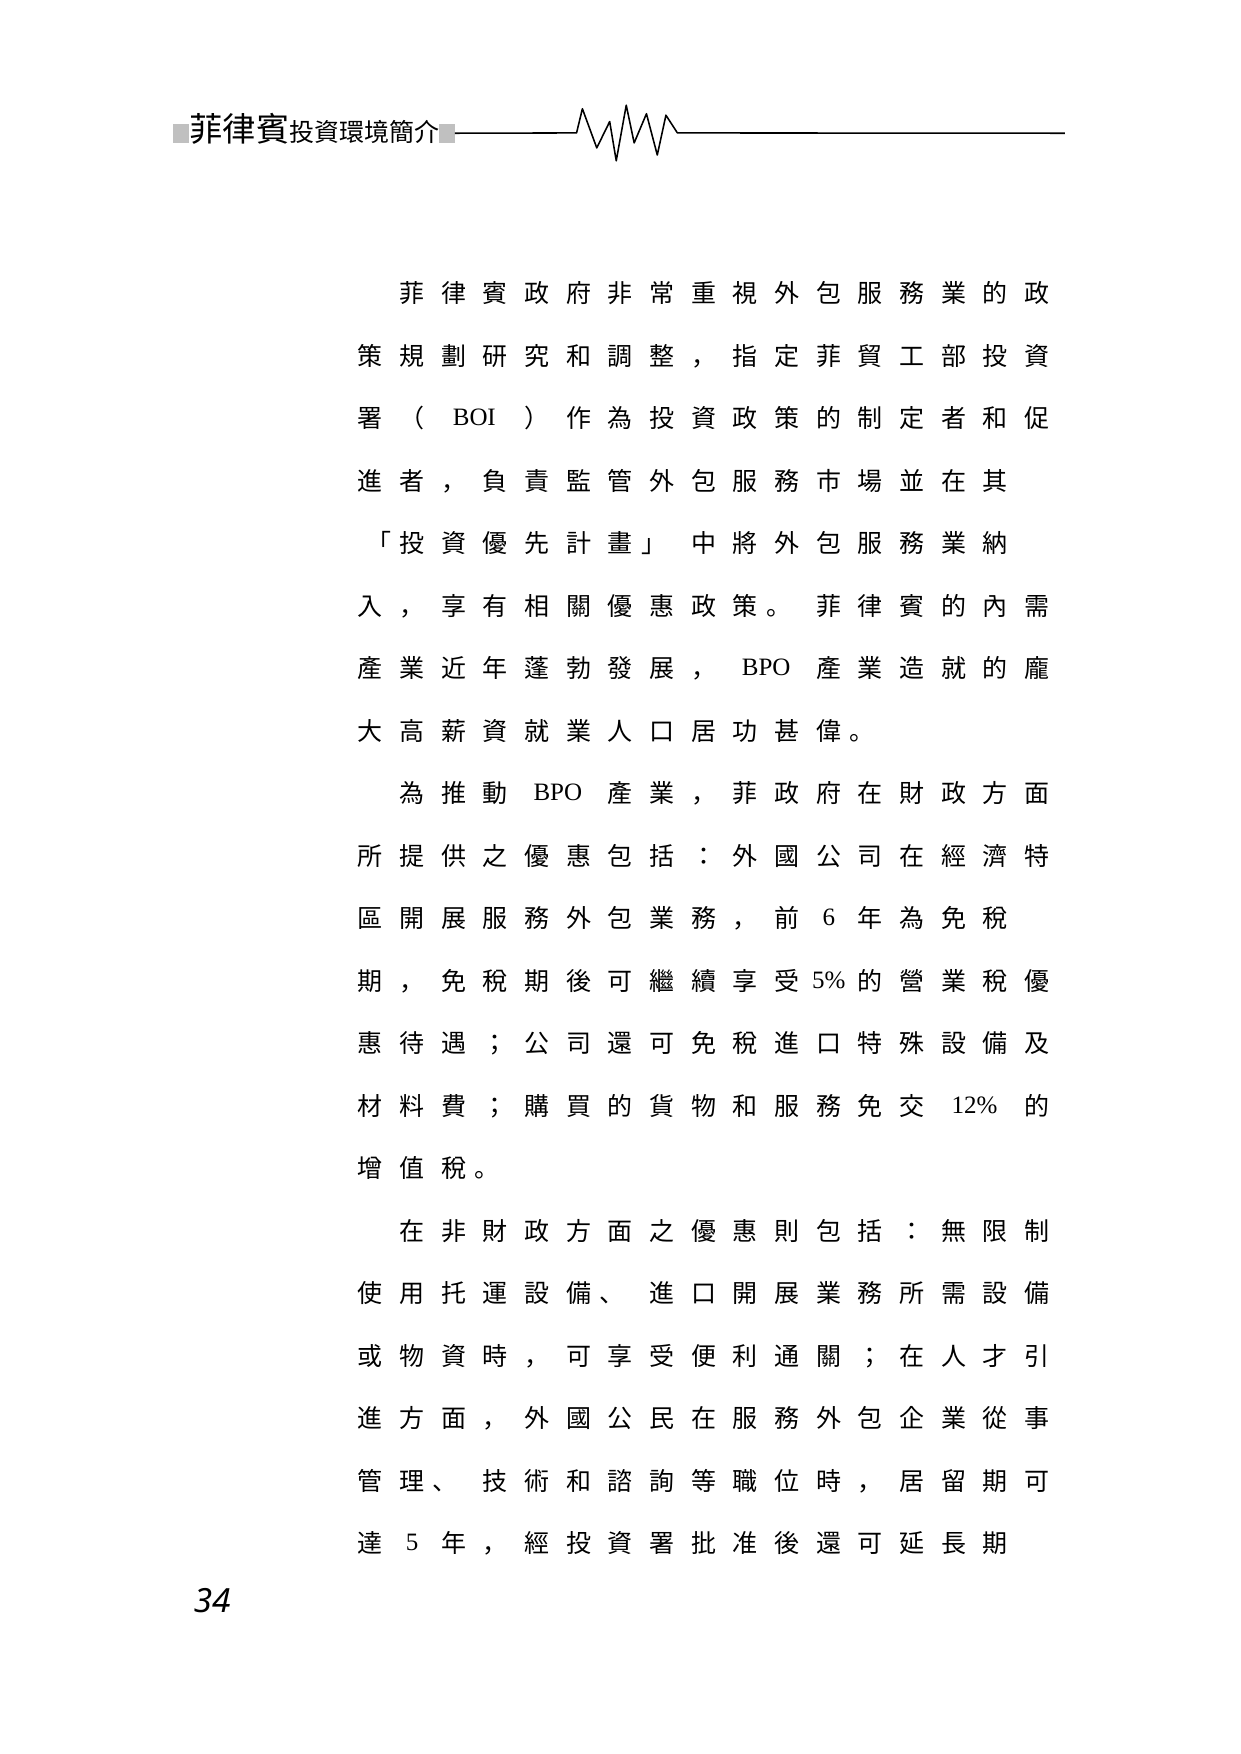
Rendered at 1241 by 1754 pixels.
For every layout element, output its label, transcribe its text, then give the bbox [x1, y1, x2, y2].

text 為推動BPO產業，菲政府在財政方面所提供之優惠包括：外國公司在經濟特區開展服務外包業務，前6年為免稅期，免稅期後可繼續享受5%的營業稅優惠待遇；公司還可免稅進口特殊設備及材料費；購買的貨物和服務免交12%的增值稅。 [330, 750, 1058, 1188]
text 在非財政方面之優惠則包括：無限制使用托運設備、進口開展業務所需設備或物資時，可享受便利通關；在人才引進方面，外國公民在服務外包企業從事管理、技術和諮詢等職位時，居留期可達5年，經投資署批准後還可延長期 [330, 1188, 1058, 1563]
text 菲律賓政府非常重視外包服務業的政策規劃研究和調整，指定菲貿工部投資署（BOI）作為投資政策的制定者和促進者，負責監管外包服務市場並在其「投資優先計畫」中將外包服務業納入，享有相關優惠政策。菲律賓的內需產業近年蓬勃發展，BPO產業造就的龐大高薪資就業人口居功甚偉。 [330, 250, 1058, 750]
